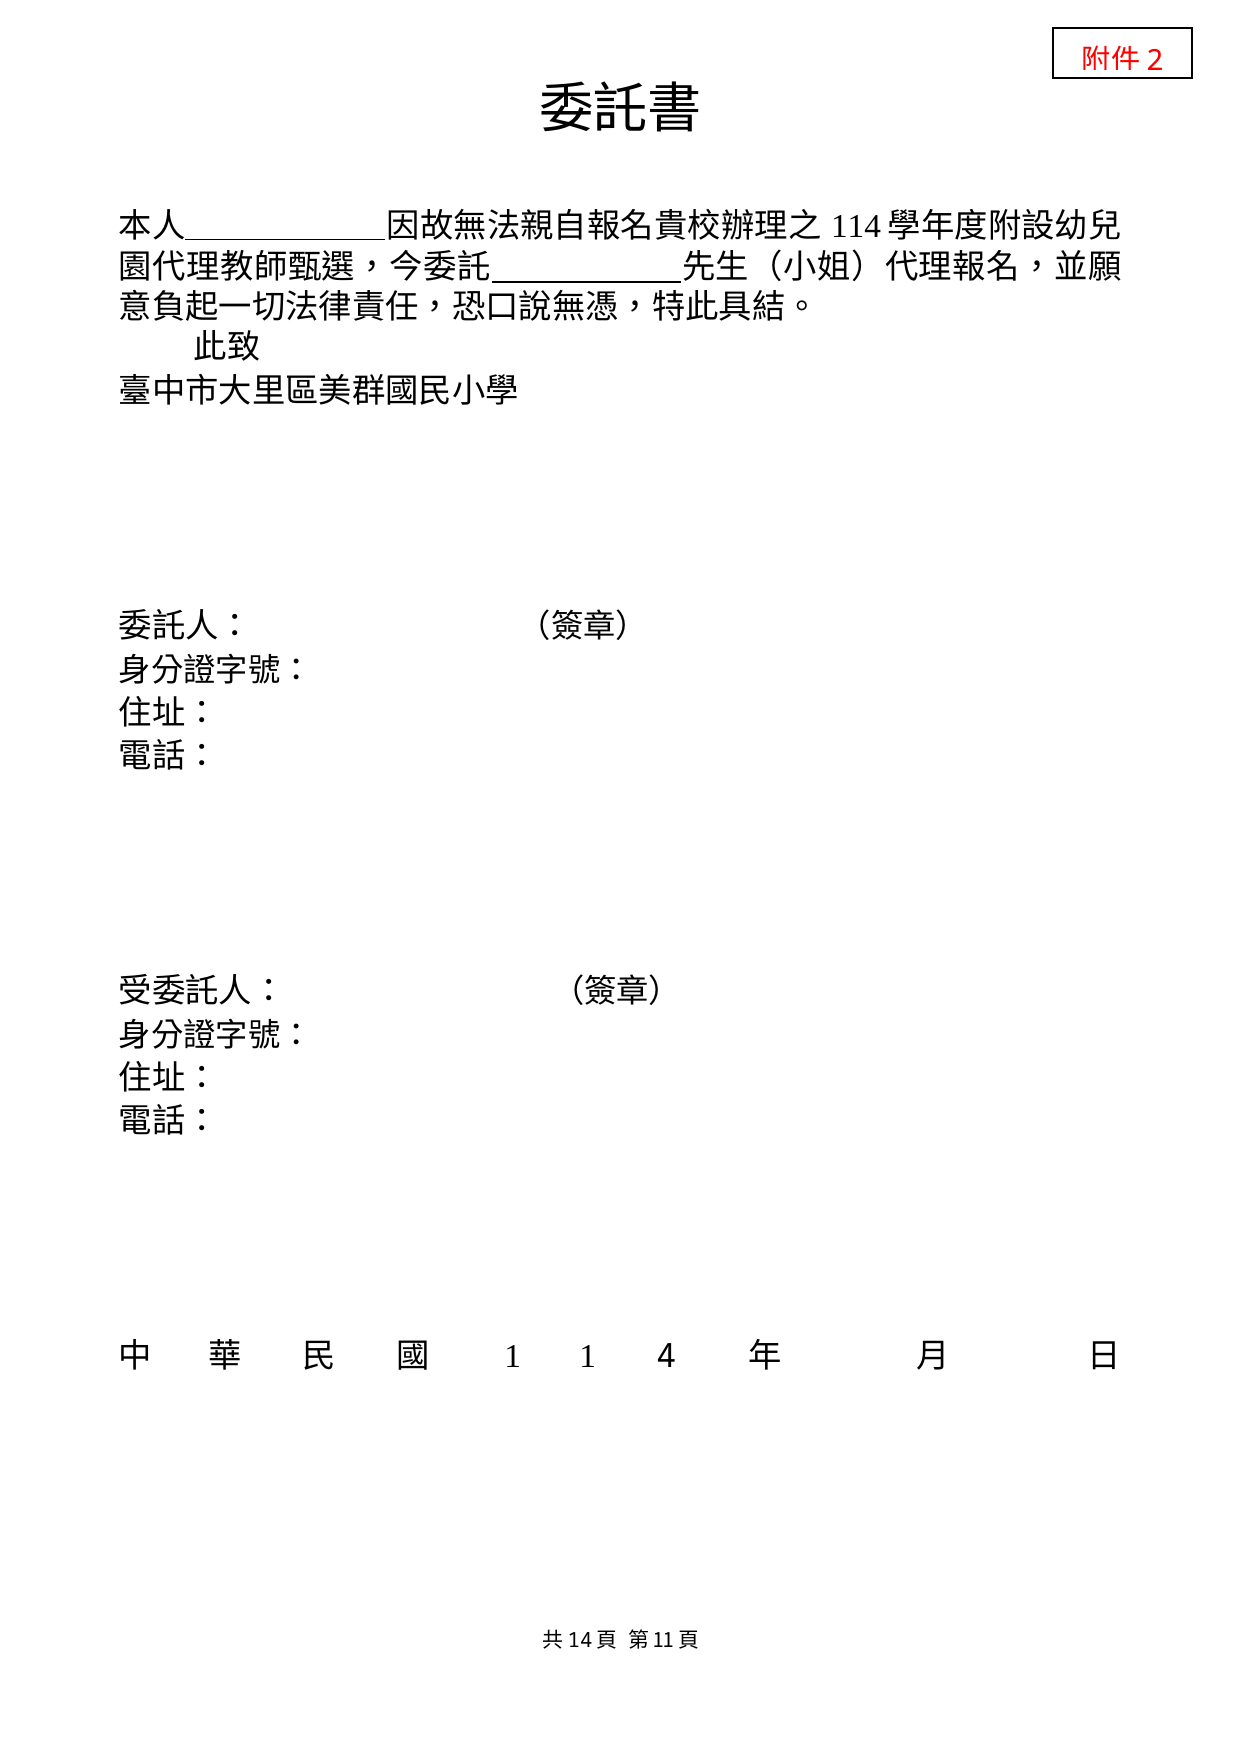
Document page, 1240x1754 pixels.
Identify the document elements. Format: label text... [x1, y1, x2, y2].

text 住址： [119, 692, 443, 732]
text [1054, 29, 1191, 77]
text 此致 [194, 327, 1122, 367]
text 受委託人： [119, 970, 477, 1010]
text （簽章） [552, 972, 1122, 1010]
text 委託書 [119, 75, 1122, 140]
text 身分證字號： [119, 1015, 477, 1054]
text 住址： [119, 1057, 477, 1097]
text （簽章） [518, 607, 1122, 645]
text 電話： [119, 1101, 477, 1141]
text 中 華 民 國 1 1 4 年 月 日 [119, 1332, 1122, 1377]
text 臺中市大里區美群國民小學 [119, 370, 1122, 411]
text 本人 因故無法親自報名貴校辦理之 114學年度附設幼兒園代理教師甄選，今委託 先生（小姐）代理報名，並願意負起一切法律責任，恐口說無憑，特此具結。 [119, 205, 1122, 327]
text 附件2 [1069, 36, 1176, 70]
text 身分證字號： [119, 650, 443, 689]
text 委託人： [119, 605, 443, 645]
text 電話： [119, 735, 443, 775]
